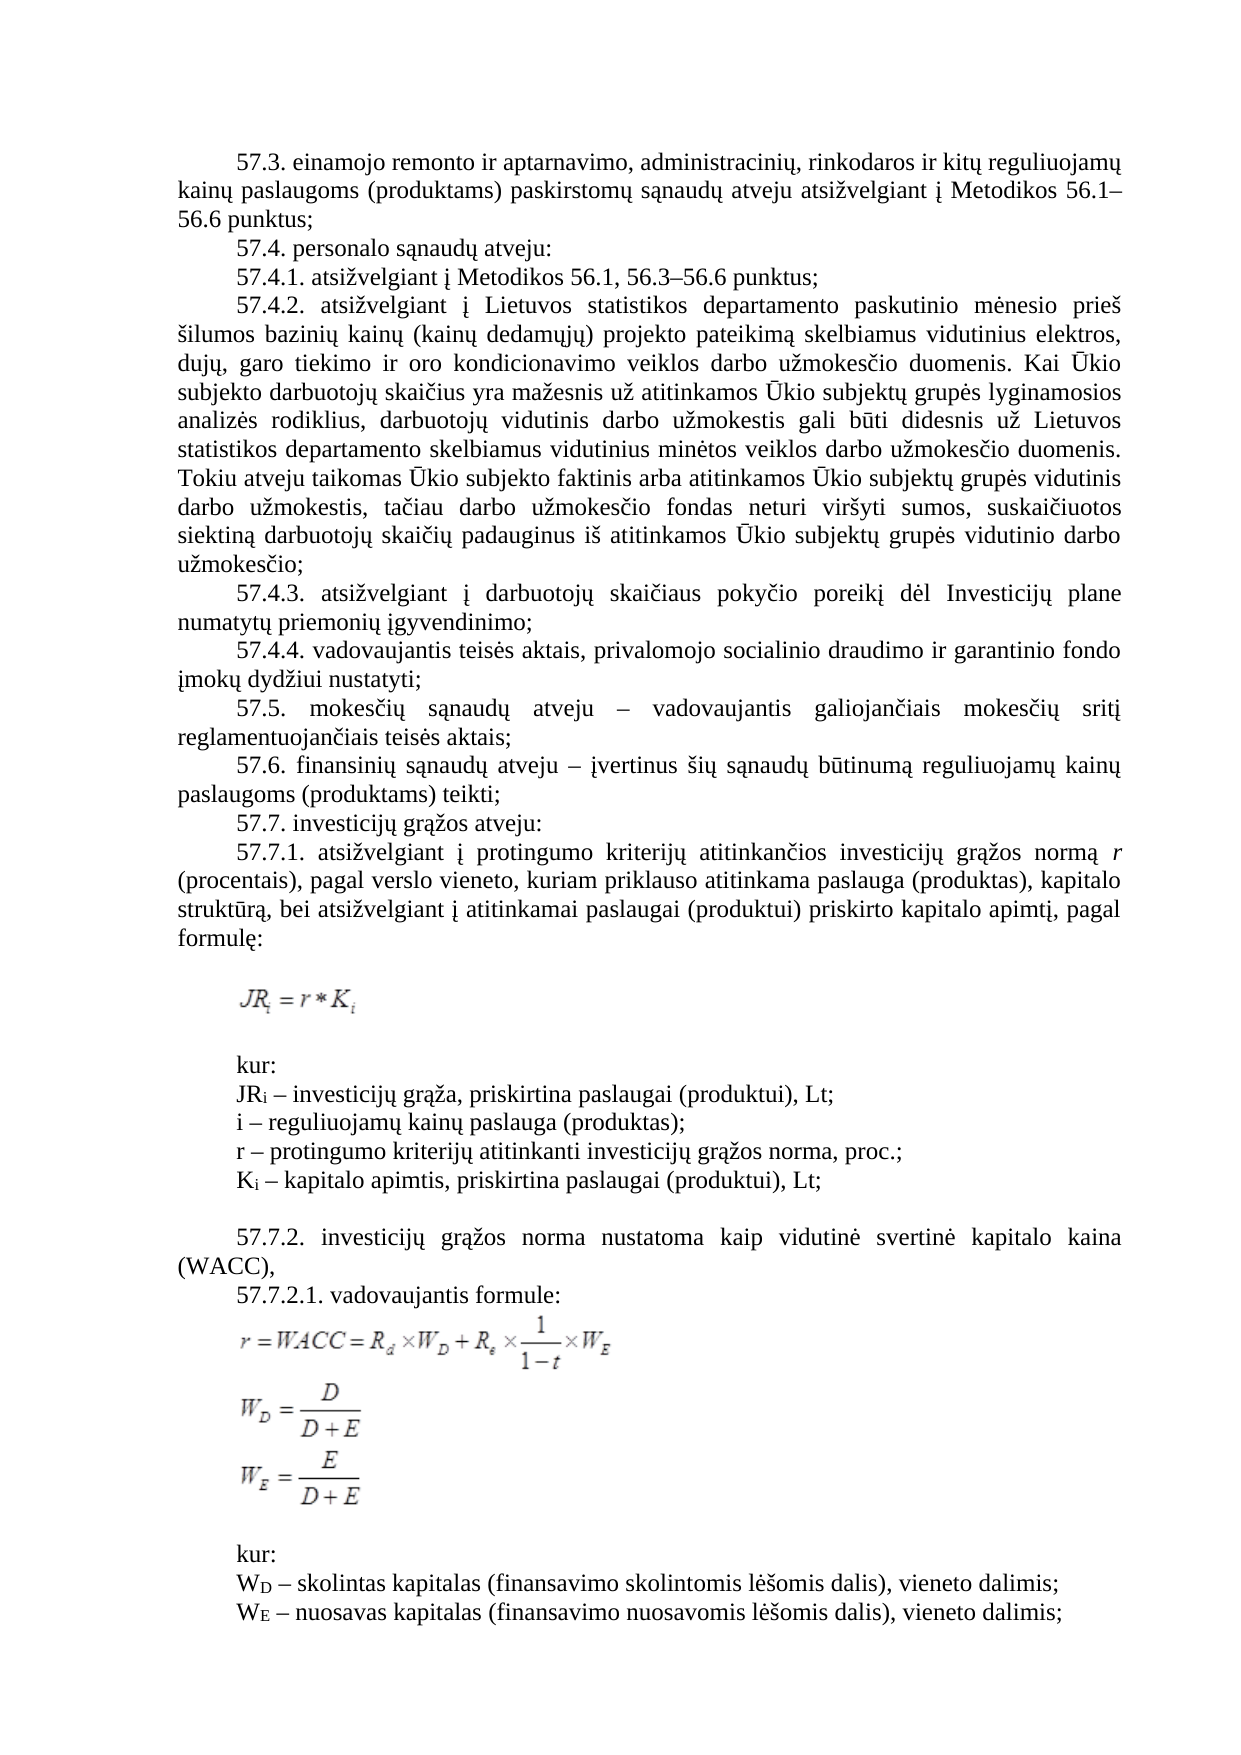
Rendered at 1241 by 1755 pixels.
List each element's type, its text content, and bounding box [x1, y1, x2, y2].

text r – protingumo kriterijų atitinkanti investicijų grąžos norma, proc.; [177, 1136, 1122, 1165]
text i – reguliuojamų kainų paslauga (produktas); [177, 1107, 1122, 1136]
text 57.4.2. atsižvelgiant į Lietuvos statistikos departamento paskutinio mėnesio prieš šilumos bazinių kainų (kainų dedamųjų) projekto pateikimą skelbiamus vidutinius elektros, dujų, garo tiekimo ir oro kondicionavimo veiklos darbo užmokesčio duomenis. Kai Ūkio subjekto darbuotojų skaičius yra mažesnis už atitinkamos Ūkio subjektų grupės lyginamosios analizės rodiklius, darbuotojų vidutinis darbo užmokestis gali būti didesnis už Lietuvos statistikos departamento skelbiamus vidutinius minėtos veiklos darbo užmokesčio duomenis. Tokiu atveju taikomas Ūkio subjekto faktinis arba atitinkamos Ūkio subjektų grupės vidutinis darbo užmokestis, tačiau darbo užmokesčio fondas neturi viršyti sumos, suskaičiuotos siektiną darbuotojų skaičių padauginus iš atitinkamos Ūkio subjektų grupės vidutinio darbo užmokesčio; [177, 291, 1122, 578]
text 57.6. finansinių sąnaudų atveju – įvertinus šių sąnaudų būtinumą reguliuojamų kainų paslaugoms (produktams) teikti; [177, 751, 1122, 808]
text WD – skolintas kapitalas (finansavimo skolintomis lėšomis dalis), vieneto dalimis; [177, 1568, 1122, 1597]
text kur: [177, 1050, 1122, 1079]
text JRi – investicijų grąža, priskirtina paslaugai (produktui), Lt; [177, 1079, 1122, 1107]
text 57.7.2.1. vadovaujantis formule: [177, 1280, 1122, 1309]
text 57.4. personalo sąnaudų atveju: [177, 233, 1122, 262]
text 57.7. investicijų grąžos atveju: [177, 808, 1122, 837]
text 57.4.3. atsižvelgiant į darbuotojų skaičiaus pokyčio poreikį dėl Investicijų plane numatytų priemonių įgyvendinimo; [177, 578, 1122, 636]
text 57.3. einamojo remonto ir aptarnavimo, administracinių, rinkodaros ir kitų reguliuojamų kainų paslaugoms (produktams) paskirstomų sąnaudų atveju atsižvelgiant į Metodikos 56.1–56.6 punktus; [177, 147, 1122, 233]
text 57.7.1. atsižvelgiant į protingumo kriterijų atitinkančios investicijų grąžos normą r (procentais), pagal verslo vieneto, kuriam priklauso atitinkama paslauga (produktas), kapitalo struktūrą, bei atsižvelgiant į atitinkamai paslaugai (produktui) priskirto kapitalo apimtį, pagal formulę: [177, 837, 1122, 952]
text 57.4.4. vadovaujantis teisės aktais, privalomojo socialinio draudimo ir garantinio fondo įmokų dydžiui nustatyti; [177, 636, 1122, 693]
text 57.7.2. investicijų grąžos norma nustatoma kaip vidutinė svertinė kapitalo kaina (WACC), [177, 1222, 1122, 1280]
text WE – nuosavas kapitalas (finansavimo nuosavomis lėšomis dalis), vieneto dalimis; [177, 1597, 1122, 1625]
text 57.5. mokesčių sąnaudų atveju – vadovaujantis galiojančiais mokesčių sritį reglamentuojančiais teisės aktais; [177, 693, 1122, 751]
text Ki – kapitalo apimtis, priskirtina paslaugai (produktui), Lt; [177, 1165, 1122, 1194]
text 57.4.1. atsižvelgiant į Metodikos 56.1, 56.3–56.6 punktus; [177, 262, 1122, 291]
text kur: [177, 1539, 1122, 1568]
